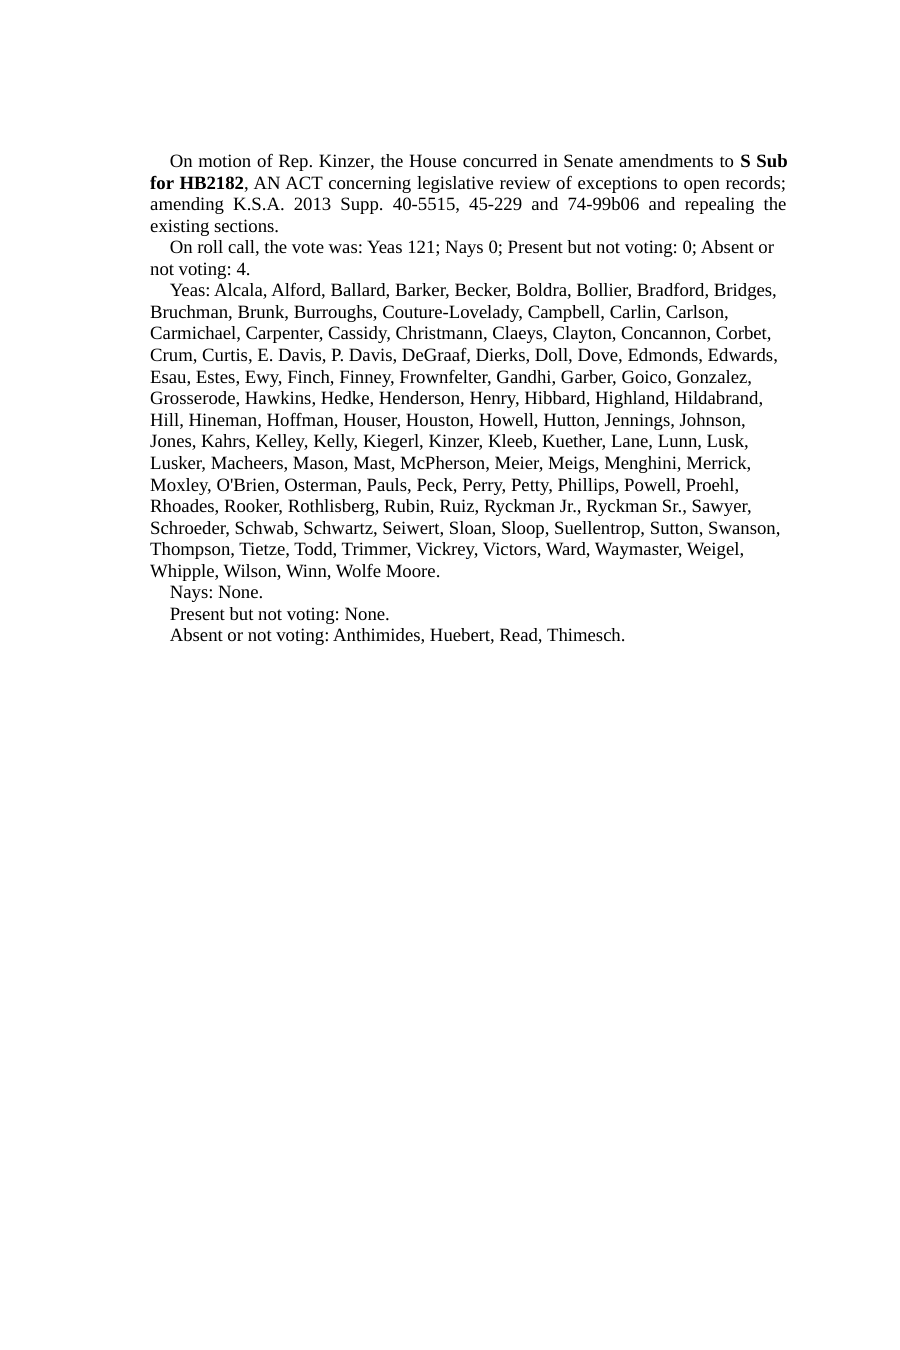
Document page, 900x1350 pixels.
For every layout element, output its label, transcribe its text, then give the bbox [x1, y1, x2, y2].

text Absent or not voting: Anthimides, Huebert, Read, Thimesch. [150, 624, 787, 646]
text Nays: None. [150, 581, 787, 603]
text Yeas: Alcala, Alford, Ballard, Barker, Becker, Boldra, Bollier, Bradford, Bridges, Bruchman, Brunk, Burroughs, Couture-Lovelady, Campbell, Carlin, Carlson, Carmichael, Carpenter, Cassidy, Christmann, Claeys, Clayton, Concannon, Corbet, Crum, Curtis, E. Davis, P. Davis, DeGraaf, Dierks, Doll, Dove, Edmonds, Edwards, Esau, Estes, Ewy, Finch, Finney, Frownfelter, Gandhi, Garber, Goico, Gonzalez, Grosserode, Hawkins, Hedke, Henderson, Henry, Hibbard, Highland, Hildabrand, Hill, Hineman, Hoffman, Houser, Houston, Howell, Hutton, Jennings, Johnson, Jones, Kahrs, Kelley, Kelly, Kiegerl, Kinzer, Kleeb, Kuether, Lane, Lunn, Lusk, Lusker, Macheers, Mason, Mast, McPherson, Meier, Meigs, Menghini, Merrick, Moxley, O'Brien, Osterman, Pauls, Peck, Perry, Petty, Phillips, Powell, Proehl, Rhoades, Rooker, Rothlisberg, Rubin, Ruiz, Ryckman Jr., Ryckman Sr., Sawyer, Schroeder, Schwab, Schwartz, Seiwert, Sloan, Sloop, Suellentrop, Sutton, Swanson, Thompson, Tietze, Todd, Trimmer, Vickrey, Victors, Ward, Waymaster, Weigel, Whipple, Wilson, Winn, Wolfe Moore. [150, 279, 787, 581]
text Present but not voting: None. [150, 603, 787, 624]
text On roll call, the vote was: Yeas 121; Nays 0; Present but not voting: 0; Absent or not voting: 4. [150, 236, 787, 279]
text On motion of Rep. Kinzer, the House concurred in Senate amendments to S Sub for HB2182, AN ACT concerning legislative review of exceptions to open records; amending K.S.A. 2013 Supp. 40-5515, 45-229 and 74-99b06 and repealing the existing sections. [150, 150, 787, 236]
